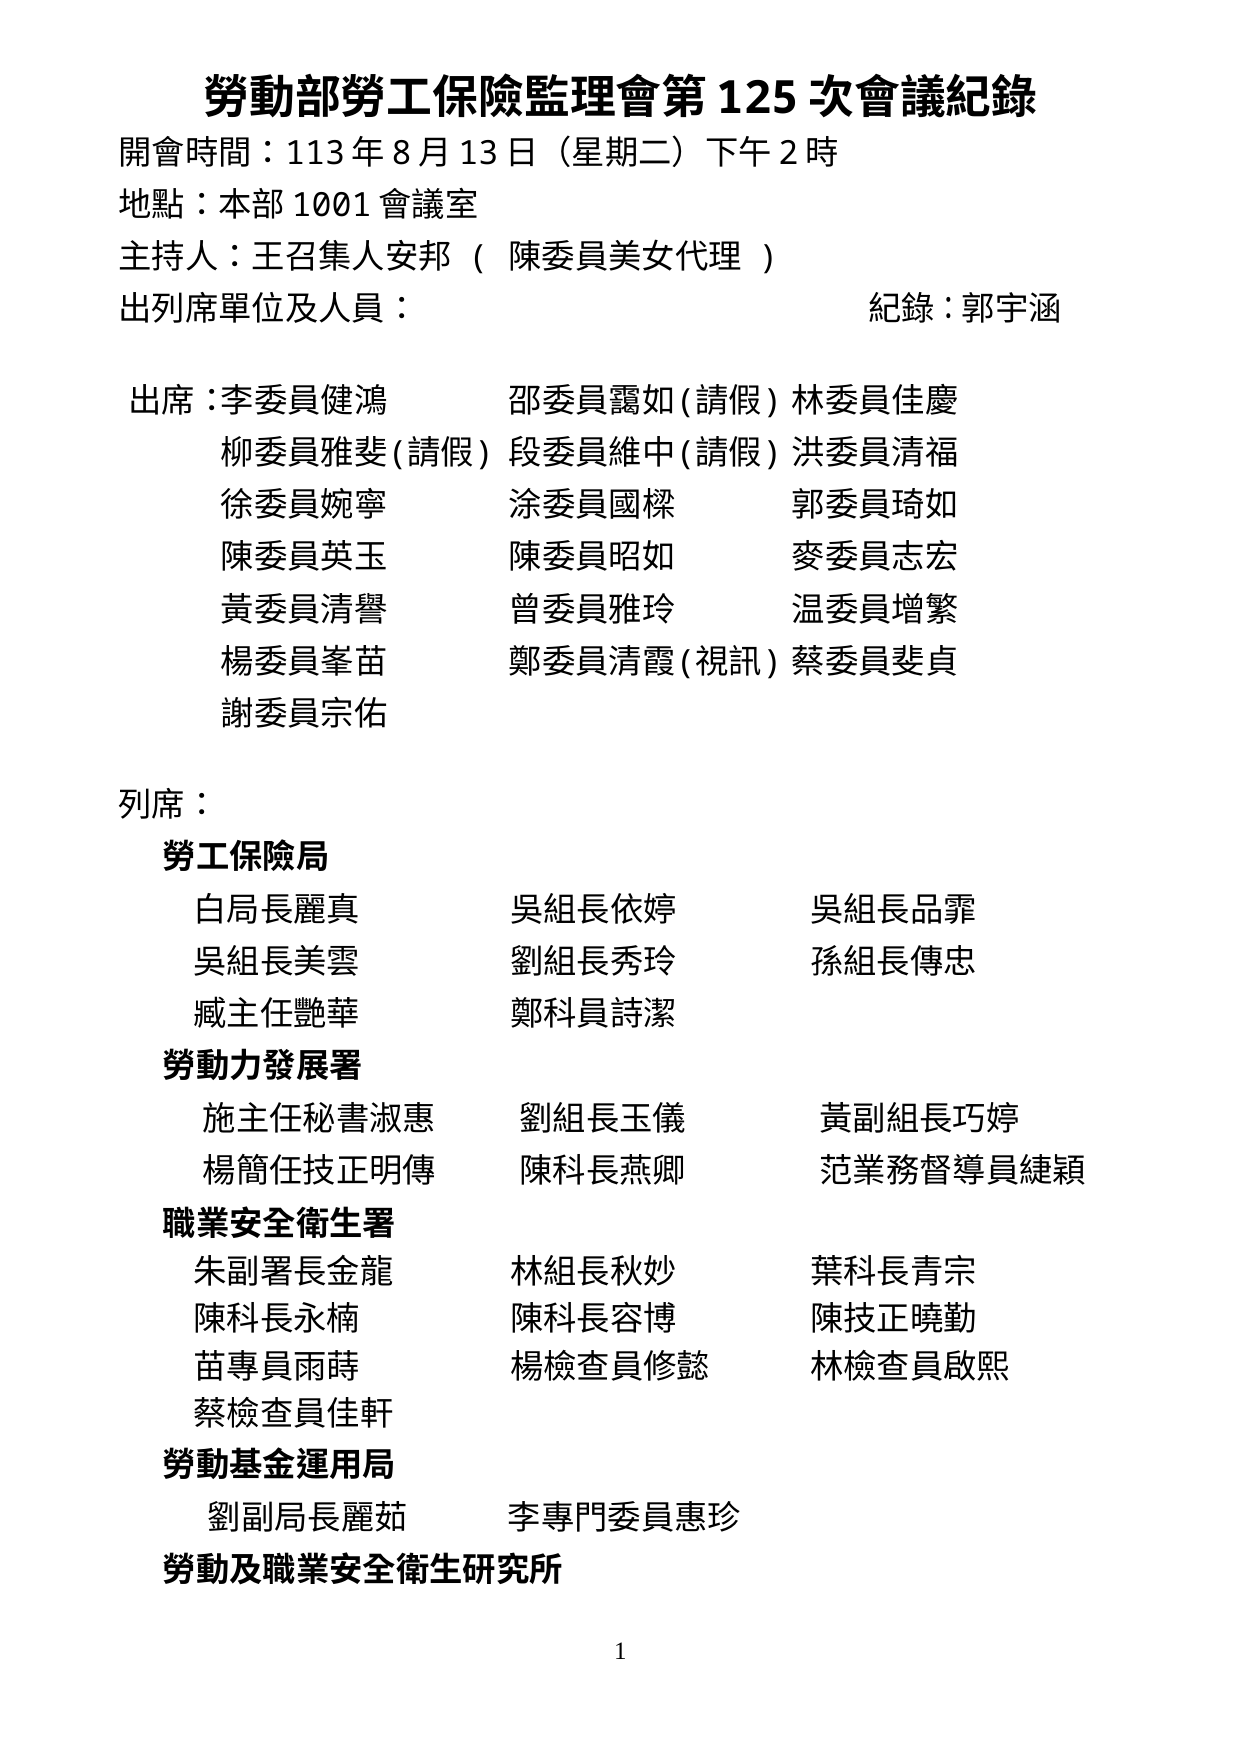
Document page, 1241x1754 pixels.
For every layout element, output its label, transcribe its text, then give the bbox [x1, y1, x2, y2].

text 開會時間：113年8月13日（星期二）下午2時 [118, 123, 1122, 175]
text 陳科長永楠 陳科長容博 陳技正曉勤 [193, 1293, 1122, 1340]
table_header 出席： [117, 371, 221, 423]
text 勞工保險局 [118, 827, 1187, 879]
table_cell [117, 423, 221, 475]
table_cell 謝委員宗佑 [221, 684, 497, 736]
table_cell [117, 631, 221, 683]
text 蔡檢查員佳軒 [193, 1387, 1122, 1435]
text 劉副局長麗茹 李專門委員惠珍 [118, 1488, 1187, 1540]
text 勞動力發展署 [118, 1036, 1162, 1088]
text 白局長麗真 吳組長依婷 吳組長品霏 [193, 879, 1187, 931]
text 主持人：王召集人安邦 ( 陳委員美女代理 ) [118, 227, 1122, 279]
table_cell [117, 579, 221, 631]
table_header 李委員健鴻 [221, 371, 497, 423]
table_header 林委員佳慶 [778, 371, 1073, 423]
text 列席： [118, 775, 1187, 827]
text 地點：本部1001會議室 [118, 175, 1122, 227]
table_cell [117, 527, 221, 579]
table_cell 郭委員琦如 [778, 475, 1073, 527]
table_cell 段委員維中(請假) [498, 423, 778, 475]
table_cell 柳委員雅斐(請假) [221, 423, 497, 475]
table_cell 鄭委員清霞(視訊) [498, 631, 778, 683]
text 臧主任艷華 鄭科員詩潔 [193, 983, 1187, 1036]
text 勞動基金運用局 [118, 1435, 1187, 1487]
text 出列席單位及人員： 紀錄：郭宇涵 [118, 279, 1122, 331]
text 吳組長美雲 劉組長秀玲 孫組長傳忠 [193, 931, 1187, 983]
text 朱副署長金龍 林組長秋妙 葉科長青宗 [193, 1246, 1122, 1293]
table_cell [117, 475, 221, 527]
text 勞動部勞工保險監理會第125次會議紀錄 [118, 75, 1122, 123]
table_cell [117, 684, 221, 736]
text 勞動及職業安全衛生研究所 [118, 1540, 1162, 1592]
text 楊簡任技正明傳 陳科長燕卿 范業務督導員緁穎 [118, 1141, 1162, 1193]
text 苗專員雨蒔 楊檢查員修懿 林檢查員啟熙 [193, 1340, 1122, 1387]
text 施主任秘書淑惠 劉組長玉儀 黃副組長巧婷 [118, 1088, 1162, 1141]
table_cell 曾委員雅玲 [498, 579, 778, 631]
table_cell 陳委員英玉 [221, 527, 497, 579]
table_cell 洪委員清福 [778, 423, 1073, 475]
table_cell 黃委員清譽 [221, 579, 497, 631]
table_cell [498, 684, 778, 736]
table_cell 温委員增繁 [778, 579, 1073, 631]
table_cell 陳委員昭如 [498, 527, 778, 579]
table_cell 楊委員峯苗 [221, 631, 497, 683]
table_cell 涂委員國樑 [498, 475, 778, 527]
table_cell 徐委員婉寧 [221, 475, 497, 527]
table_cell 蔡委員斐貞 [778, 631, 1073, 683]
table_cell [778, 684, 1073, 736]
table_cell 麥委員志宏 [778, 527, 1073, 579]
text 職業安全衛生署 [118, 1193, 1187, 1246]
table_header 邵委員靄如(請假) [498, 371, 778, 423]
